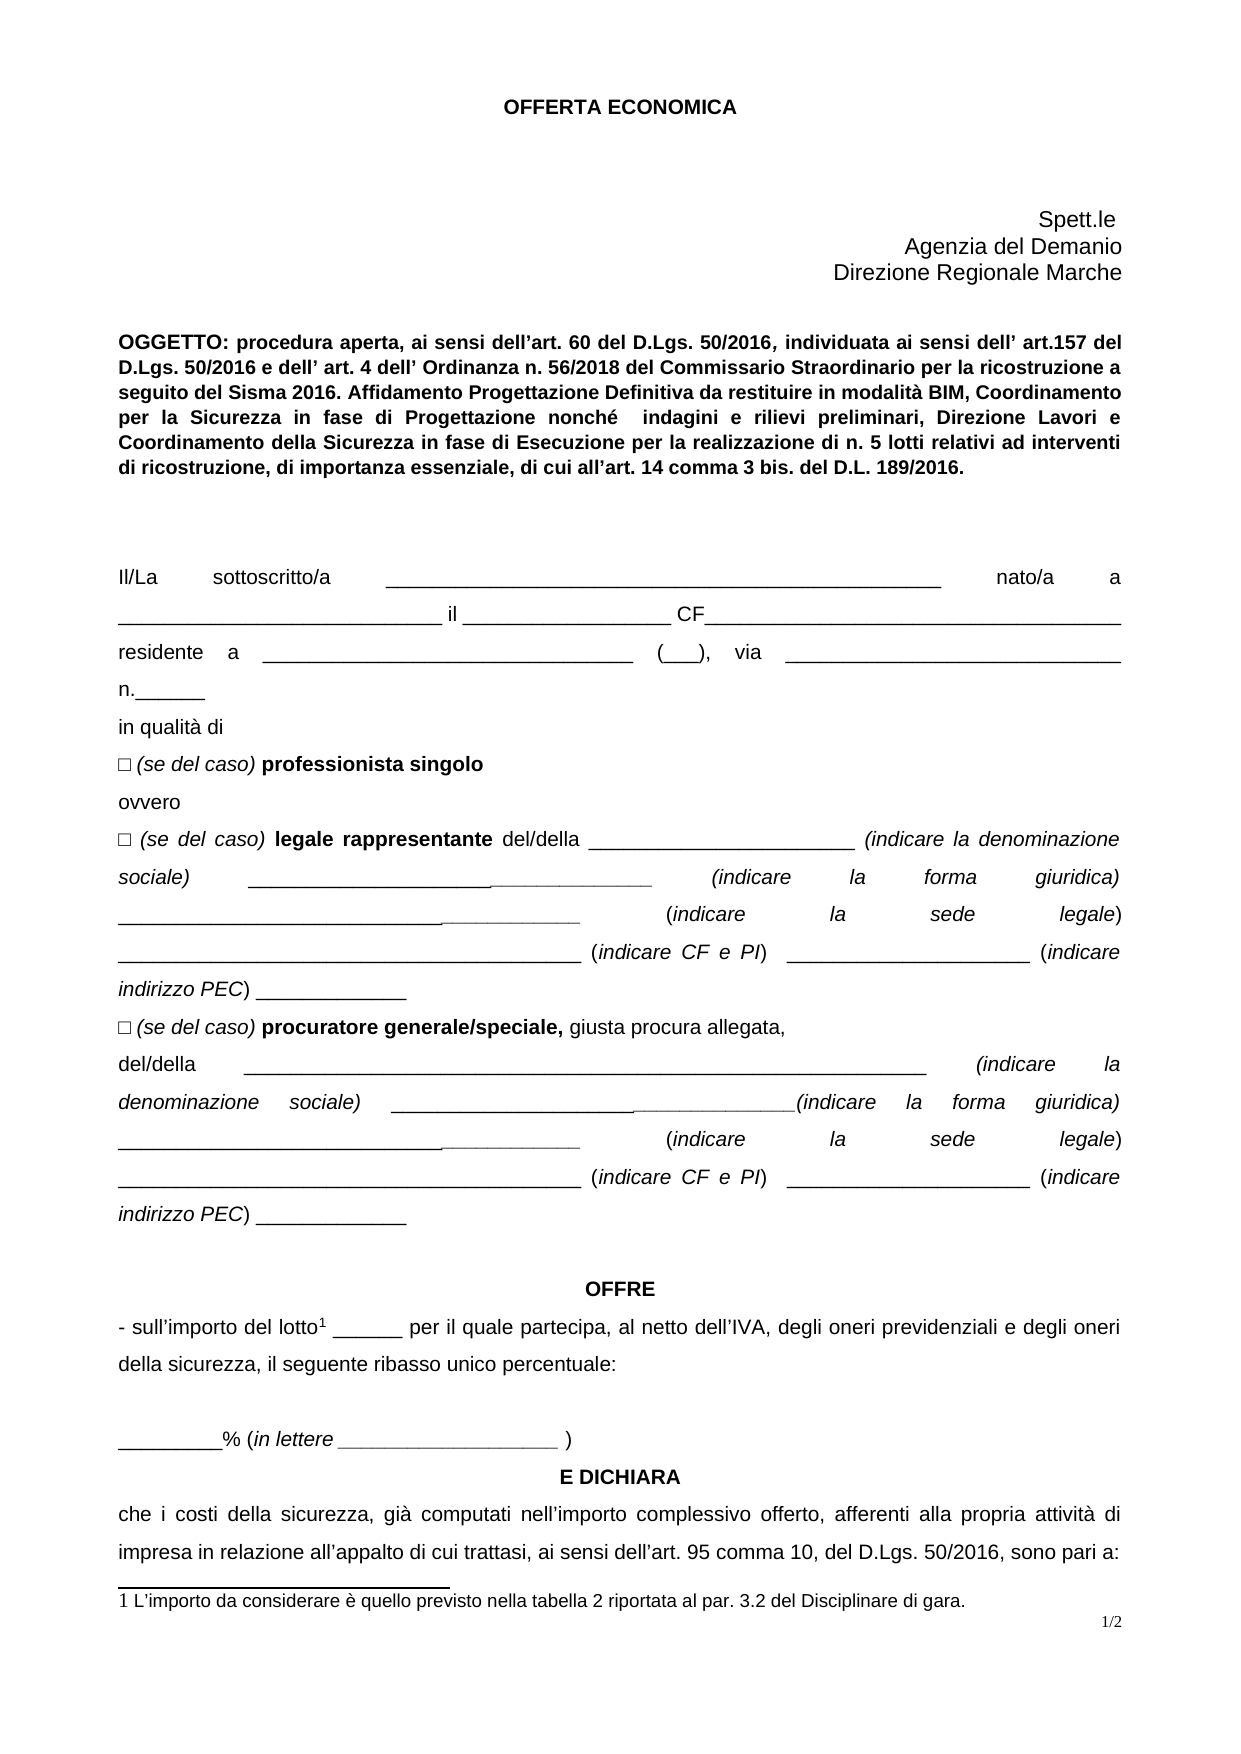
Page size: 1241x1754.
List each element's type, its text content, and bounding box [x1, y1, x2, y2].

text □ (se del caso) professionista singolo [118, 742, 1122, 779]
text Direzione Regionale Marche [118, 259, 1122, 285]
text _________% (in lettere ___________________ ) [118, 1417, 1122, 1454]
text OFFERTA ECONOMICA [118, 87, 1122, 119]
text OFFRE [118, 1267, 1122, 1304]
text Spett.le [118, 206, 1122, 233]
text ovvero [118, 779, 1122, 817]
text Il/La sottoscritto/a ________________________________________________ nato/a a ____________________________ il __________________ CF____________________________________ residente a ________________________________ (___), via _____________________________ n.______ [118, 554, 1122, 704]
text che i costi della sicurezza, già computati nell’importo complessivo offerto, afferenti alla propria attività di impresa in relazione all’appalto di cui trattasi, ai sensi dell’art. 95 comma 10, del D.Lgs. 50/2016, sono pari a: [118, 1492, 1122, 1567]
text in qualità di [118, 704, 1122, 742]
text del/della ___________________________________________________________ (indicare la denominazione sociale) ___________________________________(indicare la forma giuridica) ________________________________________ (indicare la sede legale) ________________________________________ (indicare CF e PI) _____________________ (indicare indirizzo PEC) _____________ [118, 1042, 1122, 1229]
text □ (se del caso) legale rappresentante del/della _______________________ (indicare la denominazione sociale) ___________________________________ (indicare la forma giuridica) ________________________________________ (indicare la sede legale) ________________________________________ (indicare CF e PI) _____________________ (indicare indirizzo PEC) _____________ [118, 817, 1122, 1004]
text □ (se del caso) procuratore generale/speciale, giusta procura allegata, [118, 1004, 1122, 1042]
text E DICHIARA [118, 1454, 1122, 1492]
text Agenzia del Demanio [118, 233, 1122, 259]
text - sull’importo del lotto ______ per il quale partecipa, al netto dell’IVA, degli oneri previdenziali e degli oneri della sicurezza, il seguente ribasso unico percentuale: [118, 1304, 1122, 1379]
text L’importo da considerare è quello previsto nella tabella 2 riportata al par. 3.2 del Disciplinare di gara. [118, 1588, 1122, 1612]
text OGGETTO: procedura aperta, ai sensi dell’art. 60 del D.Lgs. 50/2016, individuata ai sensi dell’ art.157 del D.Lgs. 50/2016 e dell’ art. 4 dell’ Ordinanza n. 56/2018 del Commissario Straordinario per la ricostruzione a seguito del Sisma 2016. Affidamento Progettazione Definitiva da restituire in modalità BIM, Coordinamento per la Sicurezza in fase di Progettazione nonché indagini e rilievi preliminari, Direzione Lavori e Coordinamento della Sicurezza in fase di Esecuzione per la realizzazione di n. 5 lotti relativi ad interventi di ricostruzione, di importanza essenziale, di cui all’art. 14 comma 3 bis. del D.L. 189/2016. [118, 329, 1123, 479]
